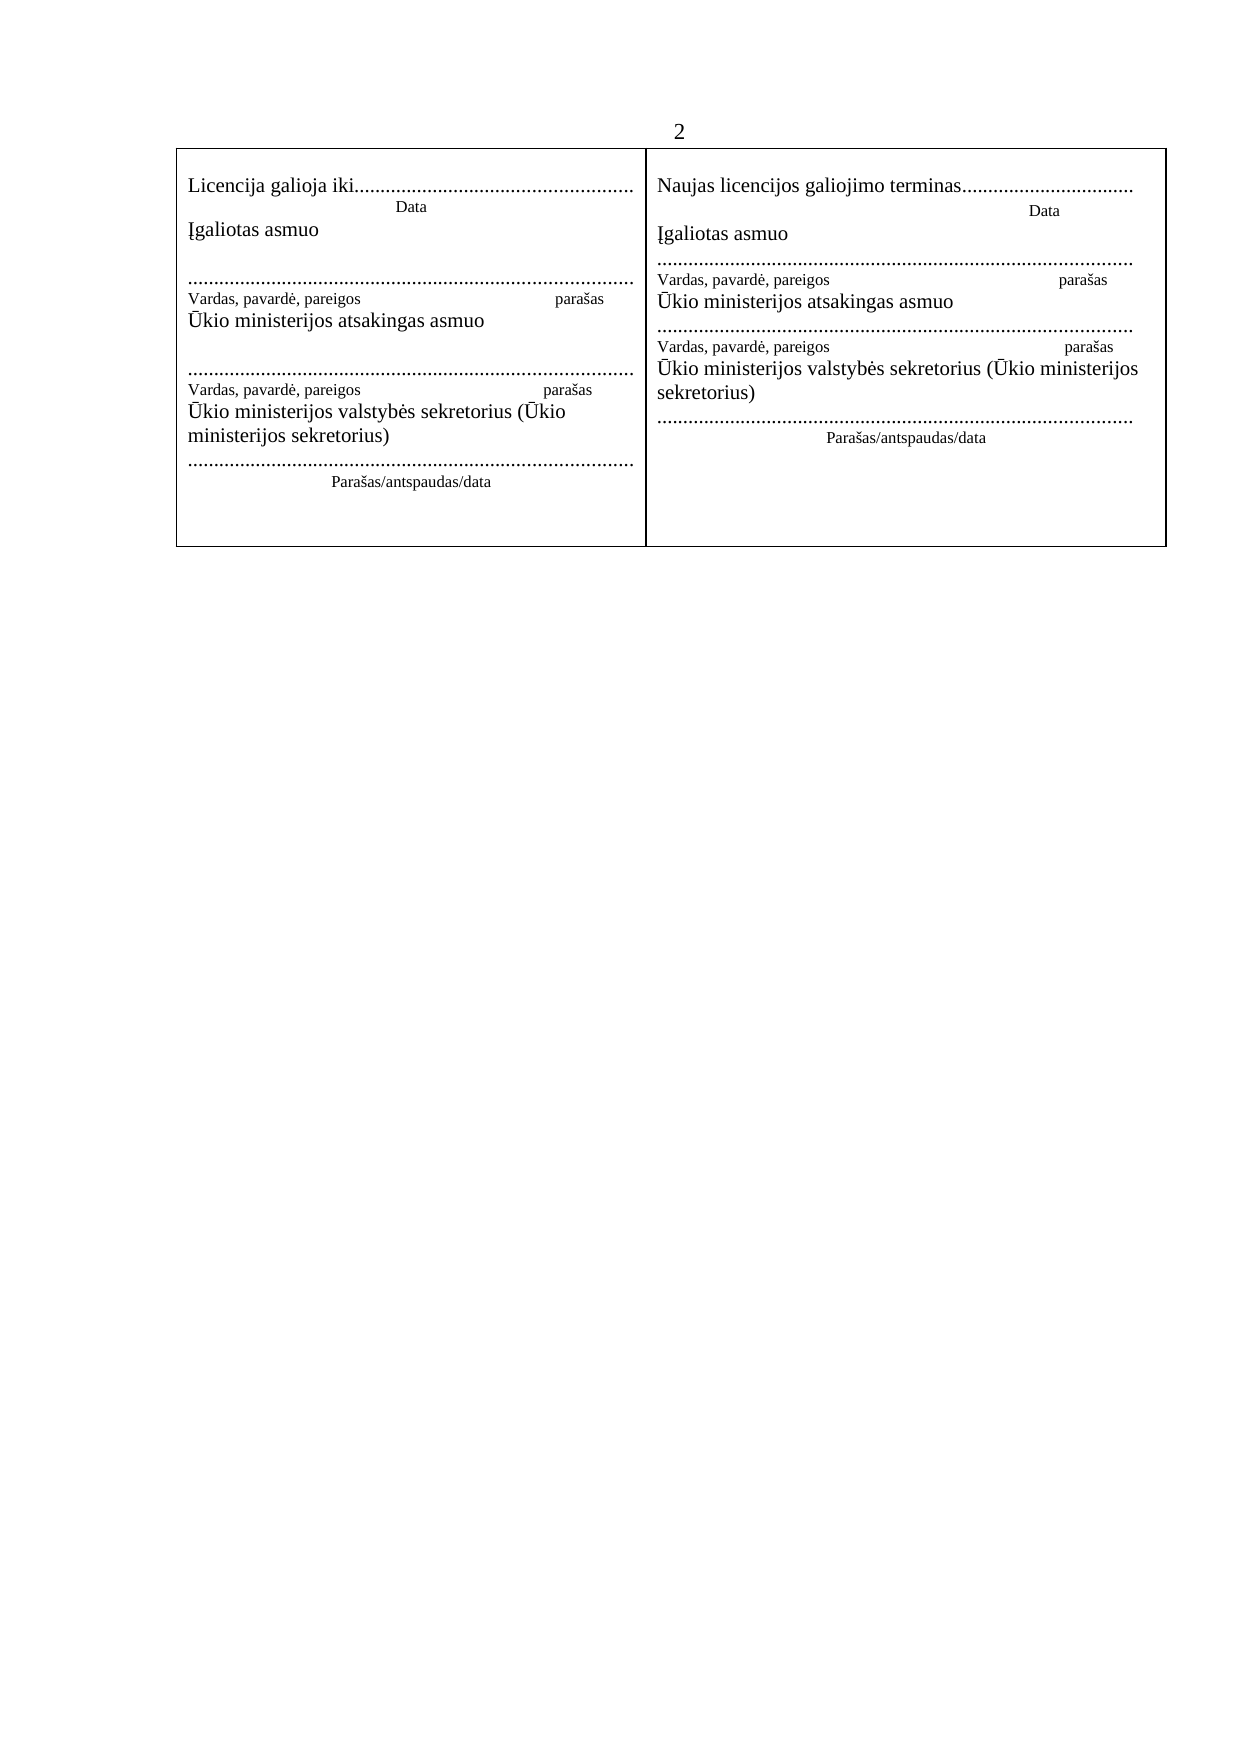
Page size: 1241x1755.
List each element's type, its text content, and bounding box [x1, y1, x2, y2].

table_cell Naujas licencijos galiojimo terminas Data Įgaliotas asmuo Vardas, pavardė, pareigos parašas Ūkio ministerijos atsakingas asmuo Vardas, pavardė, pareigos parašas Ūkio ministerijos valstybės sekretorius (Ūkio ministerijos sekretorius) Parašas/antspaudas/data [647, 149, 1165, 546]
table_cell [1167, 148, 1180, 546]
table_cell Licencija galioja iki Data Įgaliotas asmuo Vardas, pavardė, pareigos parašas Ūkio ministerijos atsakingas asmuo Vardas, pavardė, pareigos parašas Ūkio ministerijos valstybės sekretorius (Ūkio ministerijos sekretorius) Parašas/antspaudas/data [177, 149, 645, 546]
